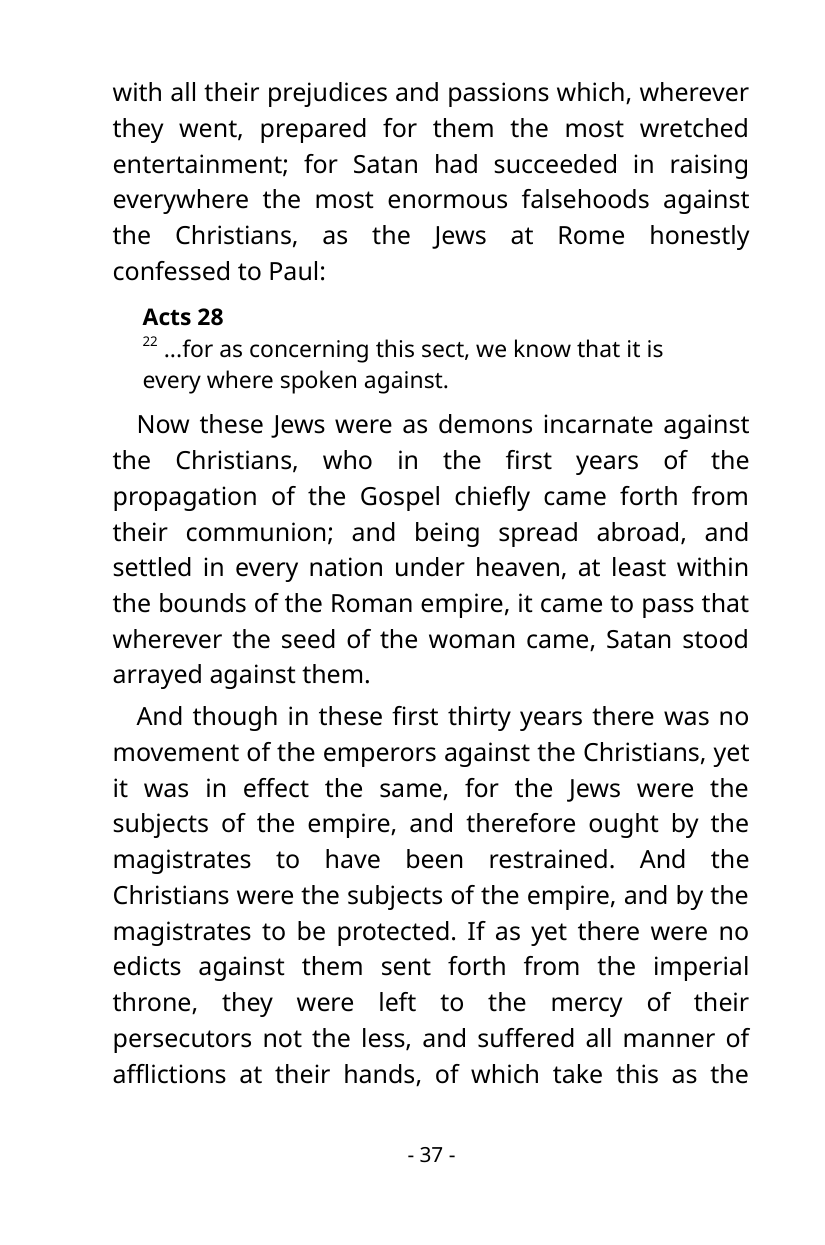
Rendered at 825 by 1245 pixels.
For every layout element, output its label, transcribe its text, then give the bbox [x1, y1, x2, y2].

text Now these Jews were as demons incarnate against the Christians, who in the first years of the propagation of the Gospel chiefly came forth from their communion; and being spread abroad, and settled in every nation under heaven, at least within the bounds of the Roman empire, it came to pass that wherever the seed of the woman came, Satan stood arrayed against them. [112, 407, 750, 691]
text 22 ...for as concerning this sect, we know that it is every where spoken against. [142, 333, 720, 395]
text And though in these first thirty years there was no movement of the emperors against the Christians, yet it was in effect the same, for the Jews were the subjects of the empire, and therefore ought by the magistrates to have been restrained. And the Christians were the subjects of the empire, and by the magistrates to be protected. If as yet there were no edicts against them sent forth from the imperial throne, they were left to the mercy of their persecutors not the less, and suffered all manner of afflictions at their hands, of which take this as the [112, 699, 750, 1090]
text Acts 28 [142, 301, 750, 333]
text with all their prejudices and passions which, wherever they went, prepared for them the most wretched entertainment; for Satan had succeeded in raising everywhere the most enormous falsehoods against the Christians, as the Jews at Rome honestly confessed to Paul: [112, 75, 750, 288]
